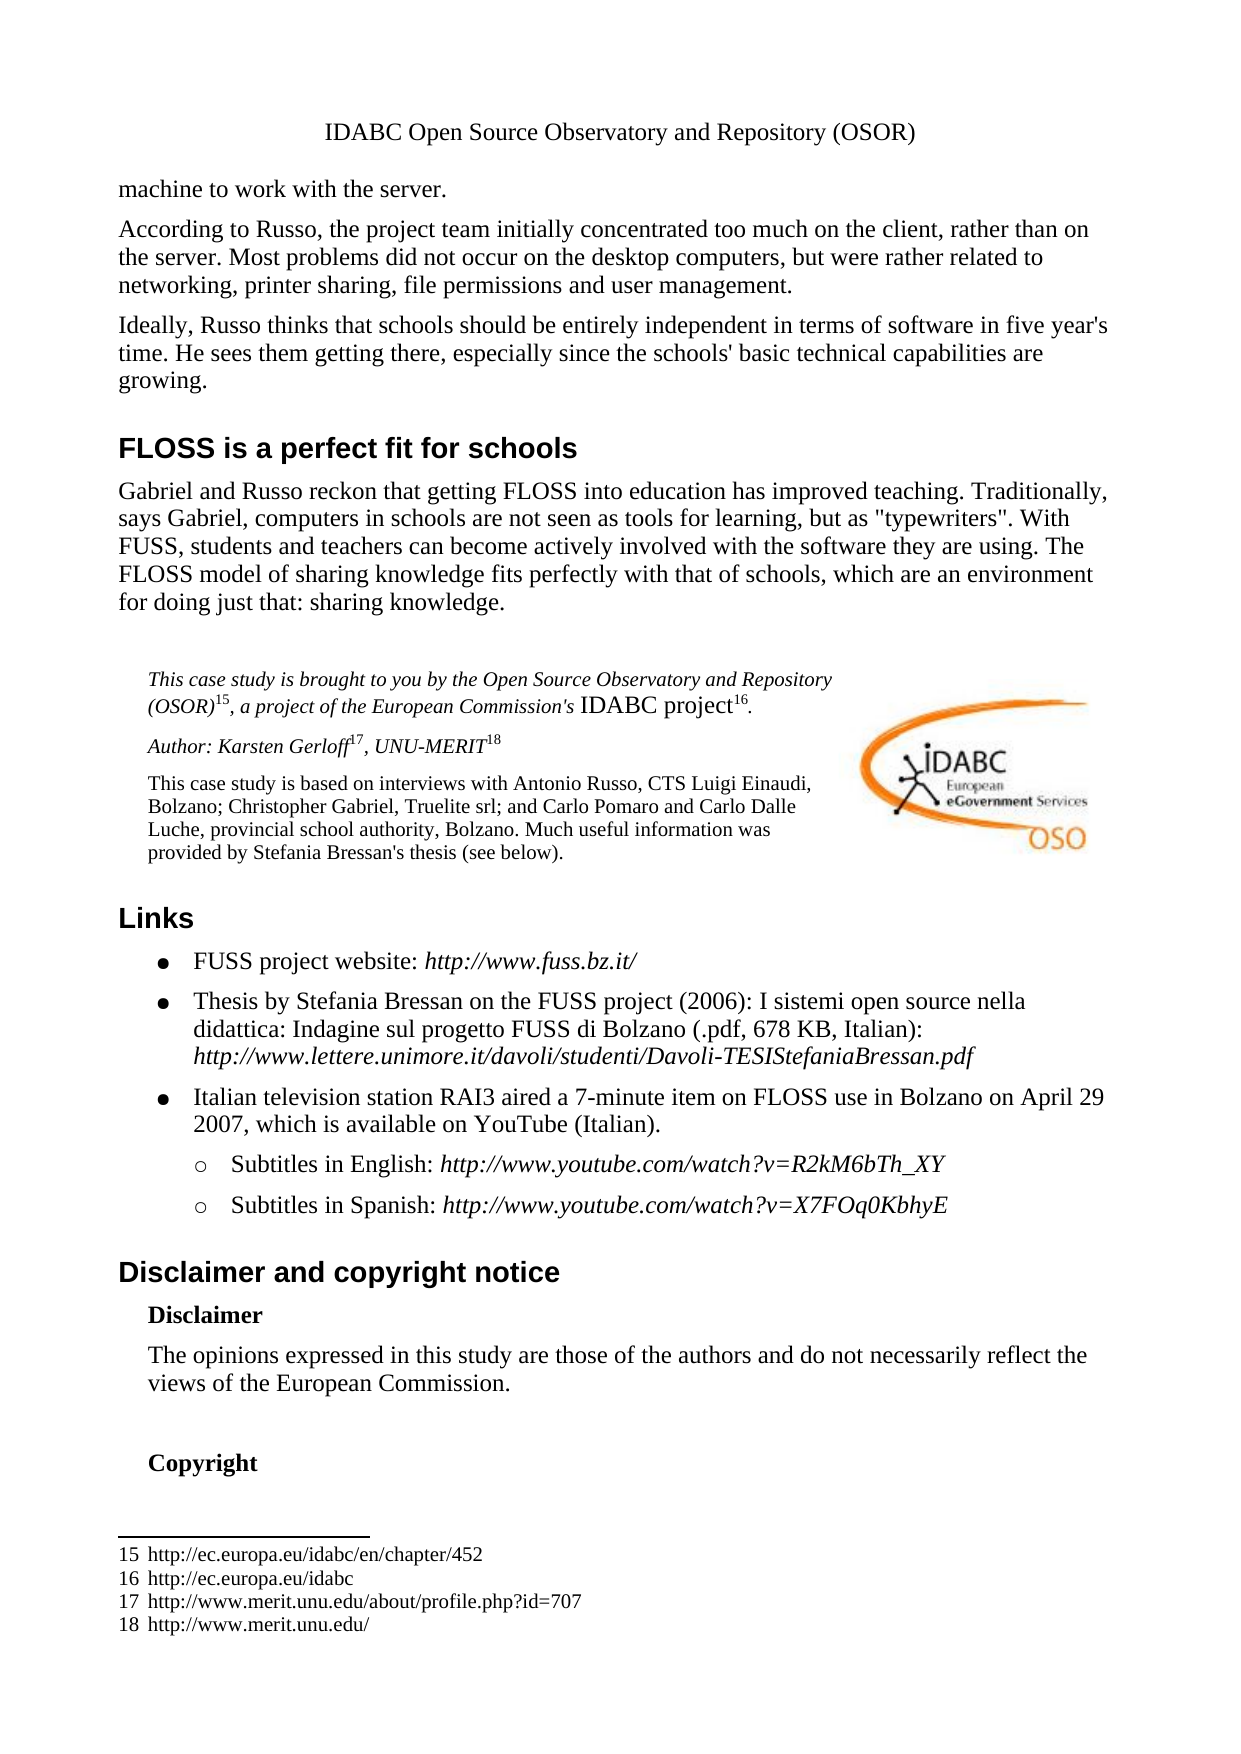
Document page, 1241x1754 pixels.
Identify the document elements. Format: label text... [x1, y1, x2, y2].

text This case study is brought to you by the Open Source Observatory and Repository (OSOR), a project of the European Commission's IDABC project. [148, 668, 1122, 719]
text Disclaimer [148, 1301, 1122, 1329]
text Copyright [148, 1449, 1122, 1477]
picture [838, 679, 1111, 879]
text Ideally, Russo thinks that schools should be entirely independent in terms of software in five year's time. He sees them getting there, especially since the schools' basic technical capabilities are growing. [118, 311, 1122, 394]
text This case study is based on interviews with Antonio Russo, CTS Luigi Einaudi, Bolzano; Christopher Gabriel, Truelite srl; and Carlo Pomaro and Carlo Dalle Luche, provincial school authority, Bolzano. Much useful information was provided by Stefania Bressan's thesis (see below). [148, 772, 838, 864]
text Author: Karsten Gerloff, UNU-MERIT [148, 731, 838, 759]
subtitle Disclaimer and copyright notice [118, 1256, 1122, 1288]
text http://ec.europa.eu/idabc/en/chapter/452 [118, 1543, 1122, 1566]
list Thesis by Stefania Bressan on the FUSS project (2006): I sistemi open source nella didattica: Indagine sul progetto FUSS di Bolzano (.pdf, 678 KB, Italian): http://www.lettere.unimore.it/davoli/studenti/Davoli-TESIStefaniaBressan.pdf [156, 987, 1122, 1070]
text machine to work with the server. [118, 175, 1122, 203]
text Gabriel and Russo reckon that getting FLOSS into education has improved teaching. Traditionally, says Gabriel, computers in schools are not seen as tools for learning, but as "typewriters". With FUSS, students and teachers can become actively involved with the software they are using. The FLOSS model of sharing knowledge fits perfectly with that of schools, which are an environment for doing just that: sharing knowledge. [118, 477, 1122, 615]
text The opinions expressed in this study are those of the authors and do not necessarily reflect the views of the European Commission. [148, 1341, 1122, 1397]
text According to Russo, the project team initially concentrated too much on the client, rather than on the server. Most problems did not occur on the desktop computers, but were rather related to networking, printer sharing, file permissions and user management. [118, 216, 1122, 299]
subtitle FLOSS is a perfect fit for schools [118, 432, 1122, 464]
text http://www.merit.unu.edu/ [118, 1613, 1122, 1636]
list Subtitles in Spanish: http://www.youtube.com/watch?v=X7FOq0KbhyE [193, 1191, 1122, 1218]
list FUSS project website: http://www.fuss.bz.it/ [156, 947, 1122, 974]
text http://ec.europa.eu/idabc [118, 1566, 1122, 1589]
text http://www.merit.unu.edu/about/profile.php?id=707 [118, 1589, 1122, 1613]
subtitle Links [118, 902, 1122, 934]
list Italian television station RAI3 aired a 7-minute item on FLOSS use in Bolzano on April 29 2007, which is available on YouTube (Italian). [156, 1083, 1122, 1138]
list Subtitles in English: http://www.youtube.com/watch?v=R2kM6bTh_XY [193, 1151, 1122, 1178]
